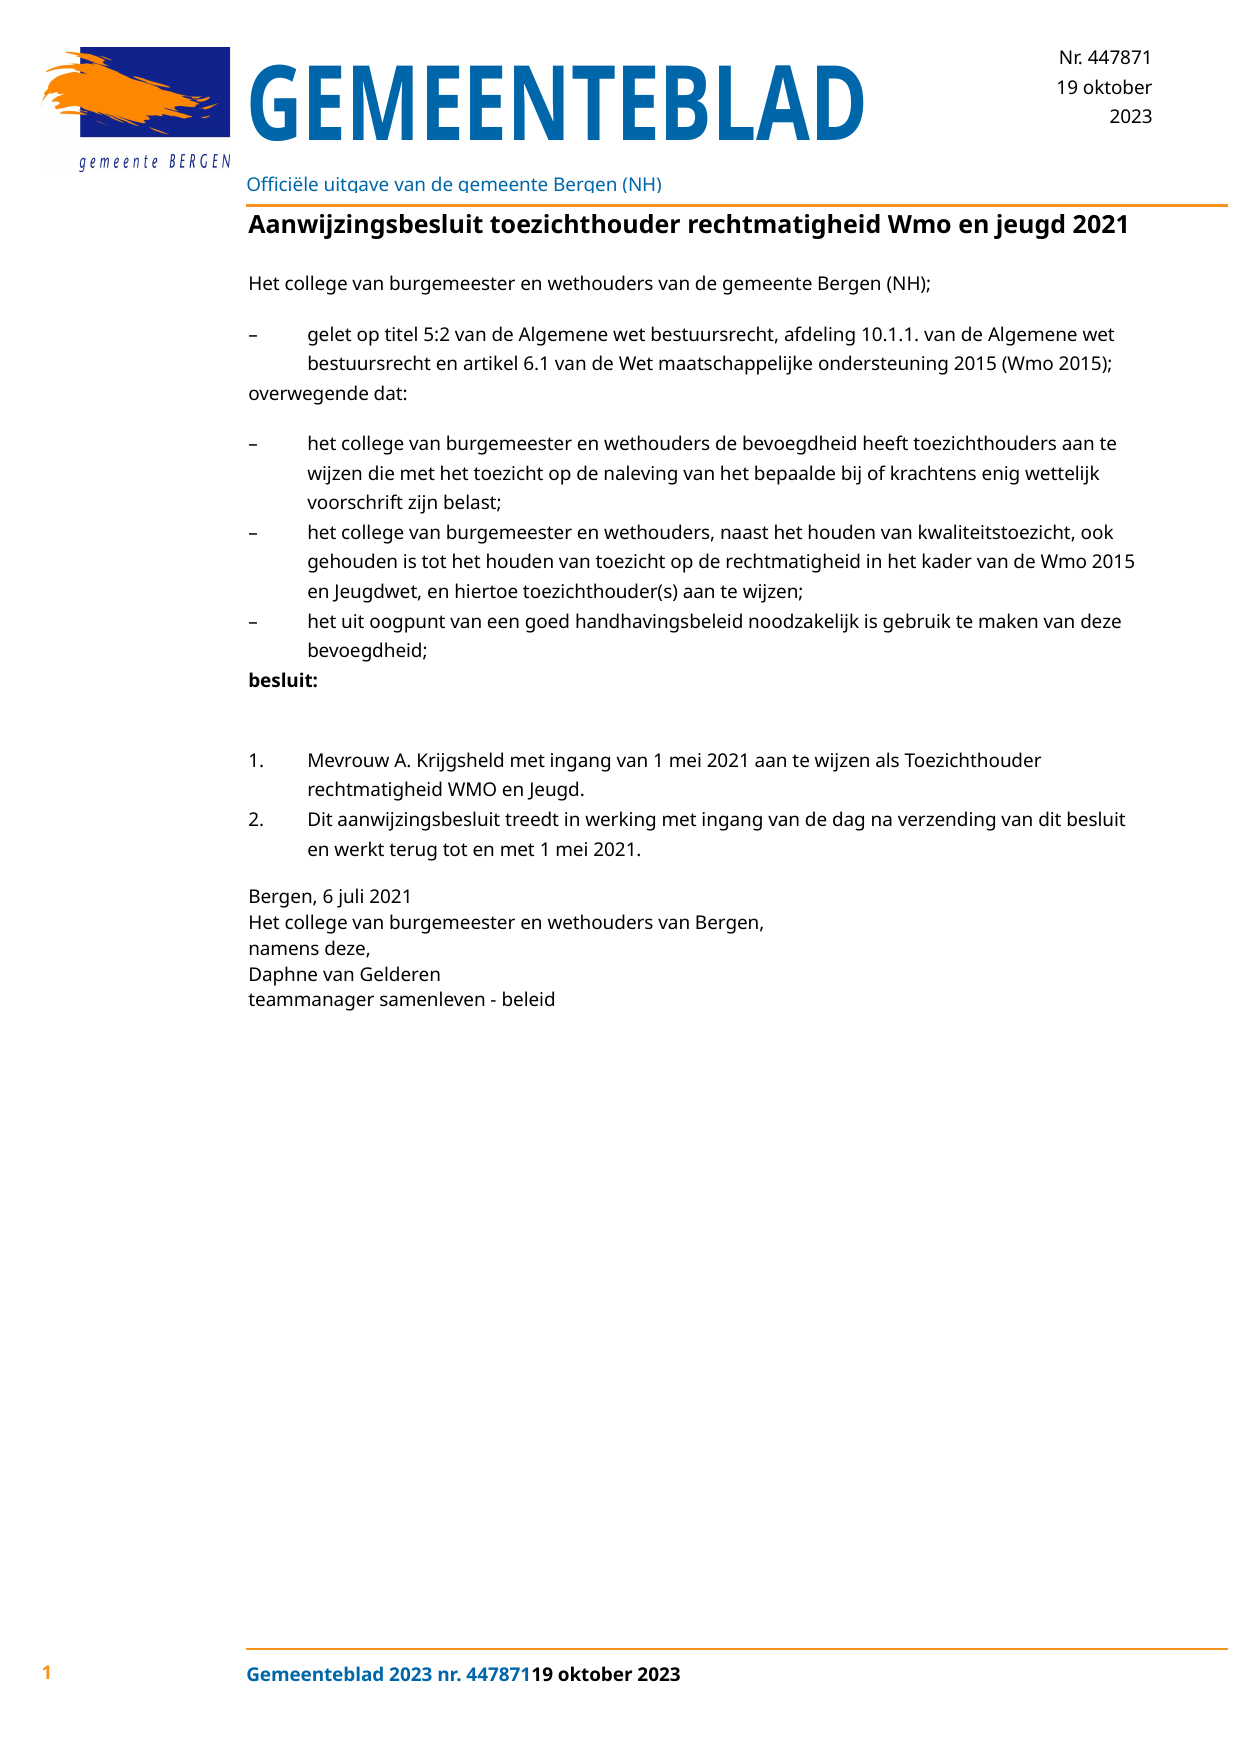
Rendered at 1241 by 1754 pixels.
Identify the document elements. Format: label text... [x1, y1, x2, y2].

list het college van burgemeester en wethouders, naast het houden van kwaliteitstoezicht, ook gehouden is tot het houden van toezicht op de rechtmatigheid in het kader van de Wmo 2015 en Jeugdwet, en hiertoe toezichthouder(s) aan te wijzen; [248, 519, 1152, 604]
text Bergen, 6 juli 2021 [248, 883, 1152, 909]
list Dit aanwijzingsbesluit treedt in werking met ingang van de dag na verzending van dit besluit en werkt terug tot en met 1 mei 2021. [248, 806, 1152, 861]
text Het college van burgemeester en wethouders van de gemeente Bergen (NH); [248, 270, 1152, 296]
text overwegende dat: [248, 380, 1152, 406]
text Aanwijzingsbesluit toezichthouder rechtmatigheid Wmo en jeugd 2021 [248, 207, 1152, 241]
text namens deze, [248, 935, 1152, 961]
list het college van burgemeester en wethouders de bevoegdheid heeft toezichthouders aan te wijzen die met het toezicht op de naleving van het bepaalde bij of krachtens enig wettelijk voorschrift zijn belast; [248, 430, 1152, 515]
text Daphne van Gelderen [248, 961, 1152, 986]
picture [41, 47, 231, 172]
list Mevrouw A. Krijgsheld met ingang van 1 mei 2021 aan te wijzen als Toezichthouder rechtmatigheid WMO en Jeugd. [248, 747, 1152, 802]
list gelet op titel 5:2 van de Algemene wet bestuursrecht, afdeling 10.1.1. van de Algemene wet bestuursrecht en artikel 6.1 van de Wet maatschappelijke ondersteuning 2015 (Wmo 2015); [248, 321, 1152, 376]
text Het college van burgemeester en wethouders van Bergen, [248, 909, 1152, 935]
text teammanager samenleven - beleid [248, 986, 1152, 1012]
list het uit oogpunt van een goed handhavingsbeleid noodzakelijk is gebruik te maken van deze bevoegdheid; [248, 608, 1152, 663]
text besluit: [248, 667, 1152, 693]
